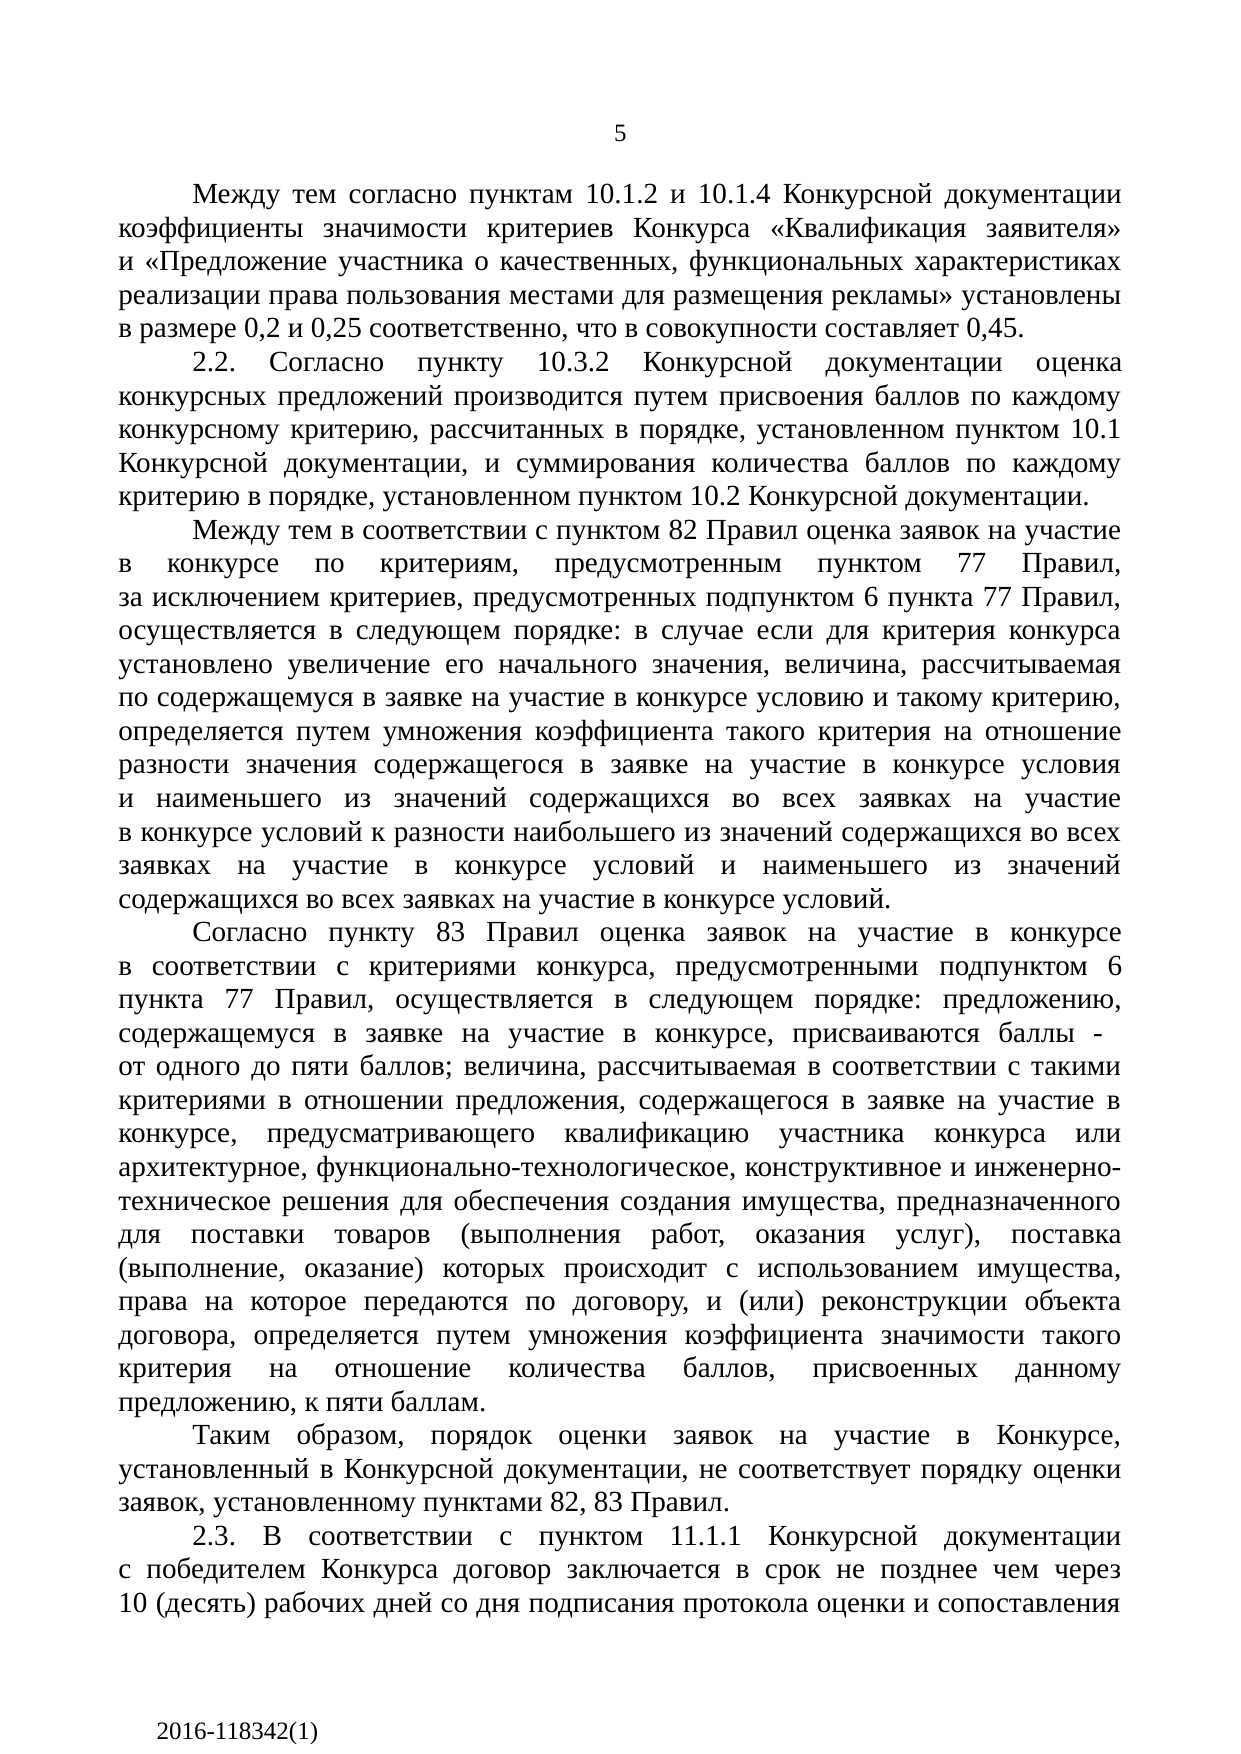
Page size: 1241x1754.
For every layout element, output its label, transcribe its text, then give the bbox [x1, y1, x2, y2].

text 2.3. В соответствии с пунктом 11.1.1 Конкурсной документации с победителем Конкурса договор заключается в срок не позднее чем через 10 (десять) рабочих дней со дня подписания протокола оценки и сопоставления [118, 1518, 1122, 1619]
text Между тем согласно пунктам 10.1.2 и 10.1.4 Конкурсной документации коэффициенты значимости критериев Конкурса «Квалификация заявителя» и «Предложение участника о качественных, функциональных характеристиках реализации права пользования местами для размещения рекламы» установлены в размере 0,2 и 0,25 соответственно, что в совокупности составляет 0,45. [118, 176, 1122, 344]
text Таким образом, порядок оценки заявок на участие в Конкурсе, установленный в Конкурсной документации, не соответствует порядку оценки заявок, установленному пунктами 82, 83 Правил. [118, 1417, 1122, 1518]
text Между тем в соответствии с пунктом 82 Правил оценка заявок на участие в конкурсе по критериям, предусмотренным пунктом 77 Правил, за исключением критериев, предусмотренных подпунктом 6 пункта 77 Правил, осуществляется в следующем порядке: в случае если для критерия конкурса установлено увеличение его начального значения, величина, рассчитываемая по содержащемуся в заявке на участие в конкурсе условию и такому критерию, определяется путем умножения коэффициента такого критерия на отношение разности значения содержащегося в заявке на участие в конкурсе условия и наименьшего из значений содержащихся во всех заявках на участие в конкурсе условий к разности наибольшего из значений содержащихся во всех заявках на участие в конкурсе условий и наименьшего из значений содержащихся во всех заявках на участие в конкурсе условий. [118, 512, 1122, 914]
text 2.2. Согласно пункту 10.3.2 Конкурсной документации оценка конкурсных предложений производится путем присвоения баллов по каждому конкурсному критерию, рассчитанных в порядке, установленном пунктом 10.1 Конкурсной документации, и суммирования количества баллов по каждому критерию в порядке, установленном пунктом 10.2 Конкурсной документации. [118, 344, 1122, 512]
text Согласно пункту 83 Правил оценка заявок на участие в конкурсе в соответствии с критериями конкурса, предусмотренными подпунктом 6 пункта 77 Правил, осуществляется в следующем порядке: предложению, содержащемуся в заявке на участие в конкурсе, присваиваются баллы - от одного до пяти баллов; величина, рассчитываемая в соответствии с такими критериями в отношении предложения, содержащегося в заявке на участие в конкурсе, предусматривающего квалификацию участника конкурса или архитектурное, функционально-технологическое, конструктивное и инженерно-техническое решения для обеспечения создания имущества, предназначенного для поставки товаров (выполнения работ, оказания услуг), поставка (выполнение, оказание) которых происходит с использованием имущества, права на которое передаются по договору, и (или) реконструкции объекта договора, определяется путем умножения коэффициента значимости такого критерия на отношение количества баллов, присвоенных данному предложению, к пяти баллам. [118, 914, 1122, 1417]
